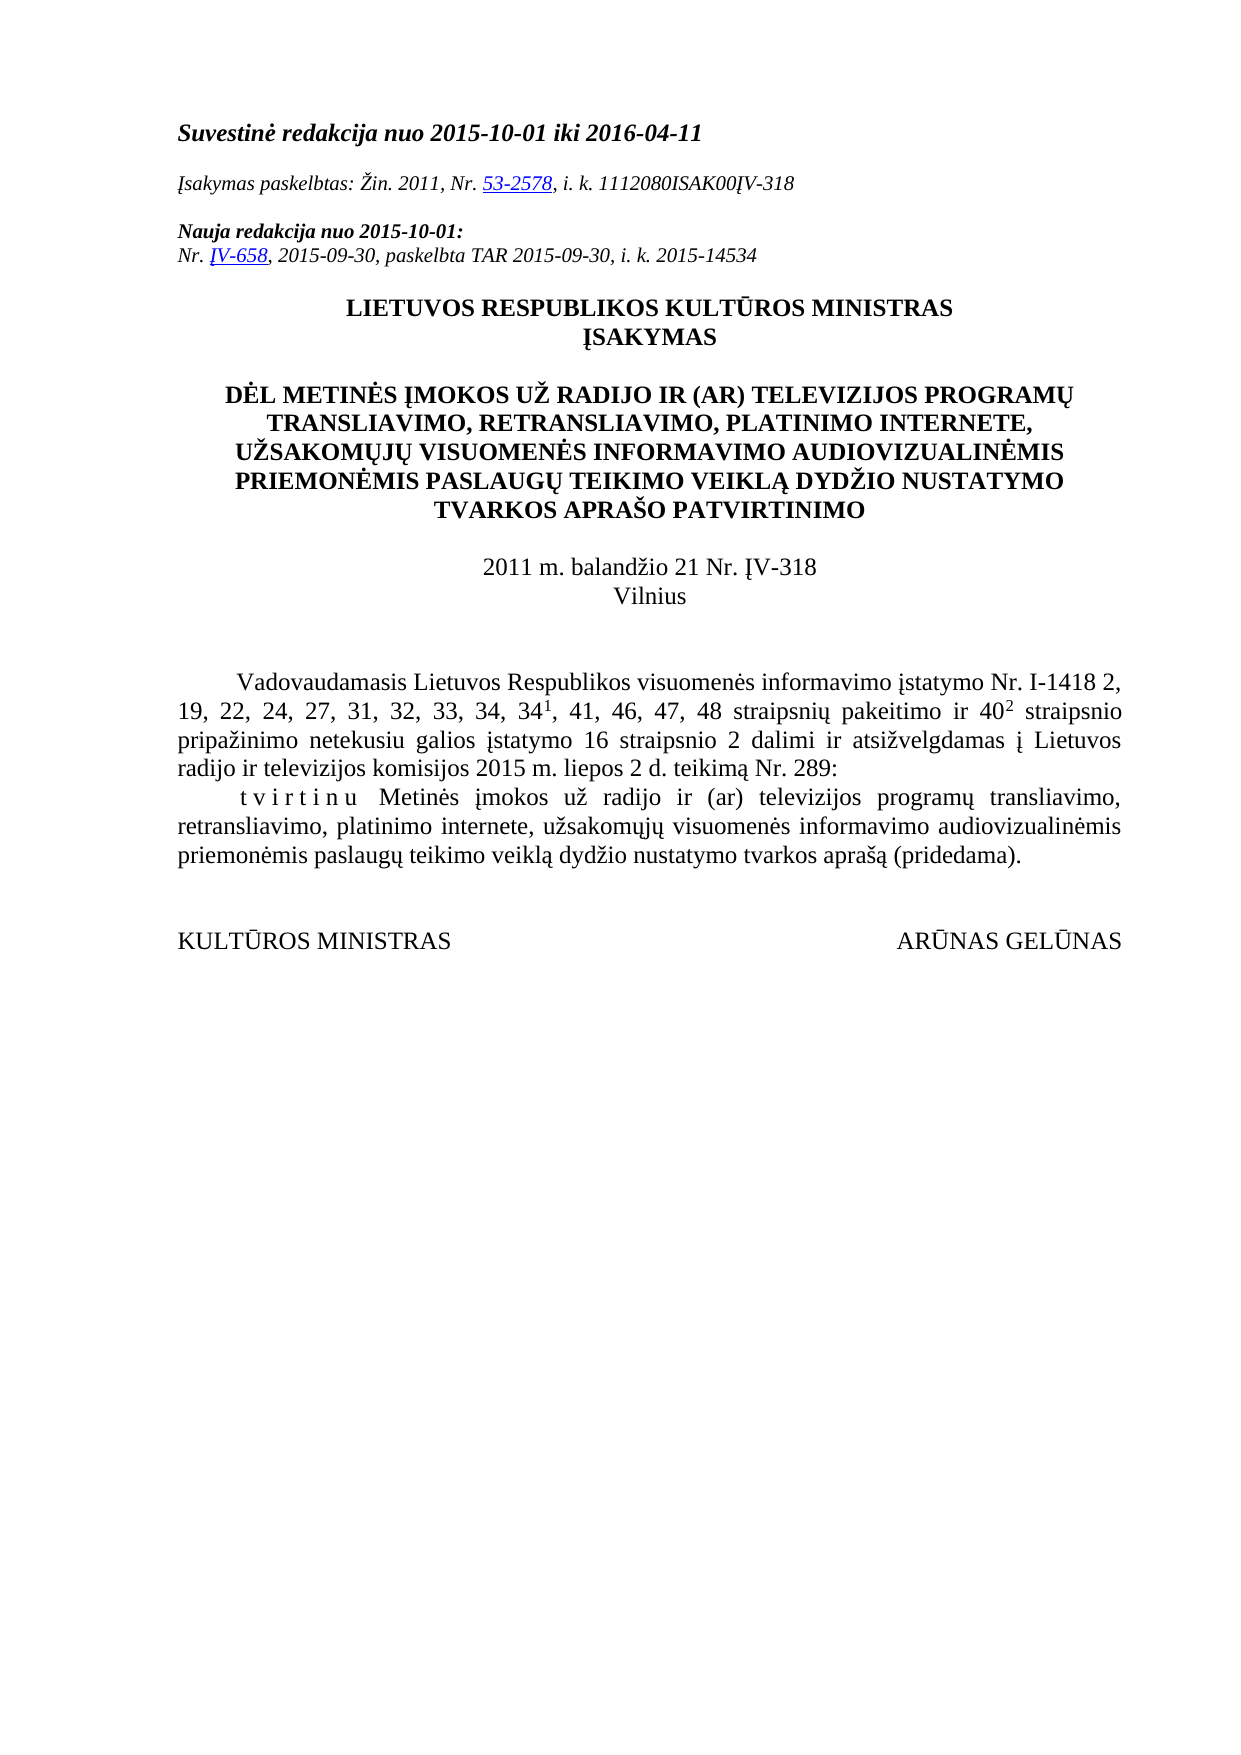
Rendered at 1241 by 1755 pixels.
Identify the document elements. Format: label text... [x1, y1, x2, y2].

text 2011 m. balandžio 21 Nr. ĮV-318 [177, 552, 1122, 581]
text Nauja redakcija nuo 2015-10-01: [177, 219, 1122, 243]
text Kultūros ministras Arūnas Gelūnas [177, 926, 1122, 955]
text LIETUVOS RESPUBLIKOS KULTŪROS MINISTRAS [177, 293, 1122, 322]
text Vilnius [177, 581, 1122, 610]
text Suvestinė redakcija nuo 2015-10-01 iki 2016-04-11 [177, 118, 1122, 147]
text Vadovaudamasis Lietuvos Respublikos visuomenės informavimo įstatymo Nr. I-1418 2, 19, 22, 24, 27, 31, 32, 33, 34, 341, 41, 46, 47, 48 straipsnių pakeitimo ir 402 straipsnio pripažinimo netekusiu galios įstatymo 16 straipsnio 2 dalimi ir atsižvelgdamas į Lietuvos radijo ir televizijos komisijos 2015 m. liepos 2 d. teikimą Nr. 289: [177, 667, 1122, 782]
text Įsakymas paskelbtas: Žin. 2011, Nr. 53-2578, i. k. 1112080ISAK00ĮV-318 [177, 171, 1122, 195]
text ĮSAKYMAS [177, 322, 1122, 351]
text tvirtinu Metinės įmokos už radijo ir (ar) televizijos programų transliavimo, retransliavimo, platinimo internete, užsakomųjų visuomenės informavimo audiovizualinėmis priemonėmis paslaugų teikimo veiklą dydžio nustatymo tvarkos aprašą (pridedama). [177, 782, 1122, 868]
text DĖL metinės įmokos už RADIJO IR (AR) TELEVIZIJOS PROGRAMŲ transliavimo, retransliavimo, PLATINIMO INTERNETE, UŽSAKOMŲJŲ VISUOMENĖS INFORMAVIMO AUDIOVIZUALINĖMIS PRIEMONĖMIS PASLAUGŲ TEIKIMO VEIKLĄ dydžio nustatymo tvarkos aprašo PATVIRTINIMO [177, 380, 1122, 523]
text Nr. ĮV-658, 2015-09-30, paskelbta TAR 2015-09-30, i. k. 2015-14534 [177, 243, 1122, 267]
